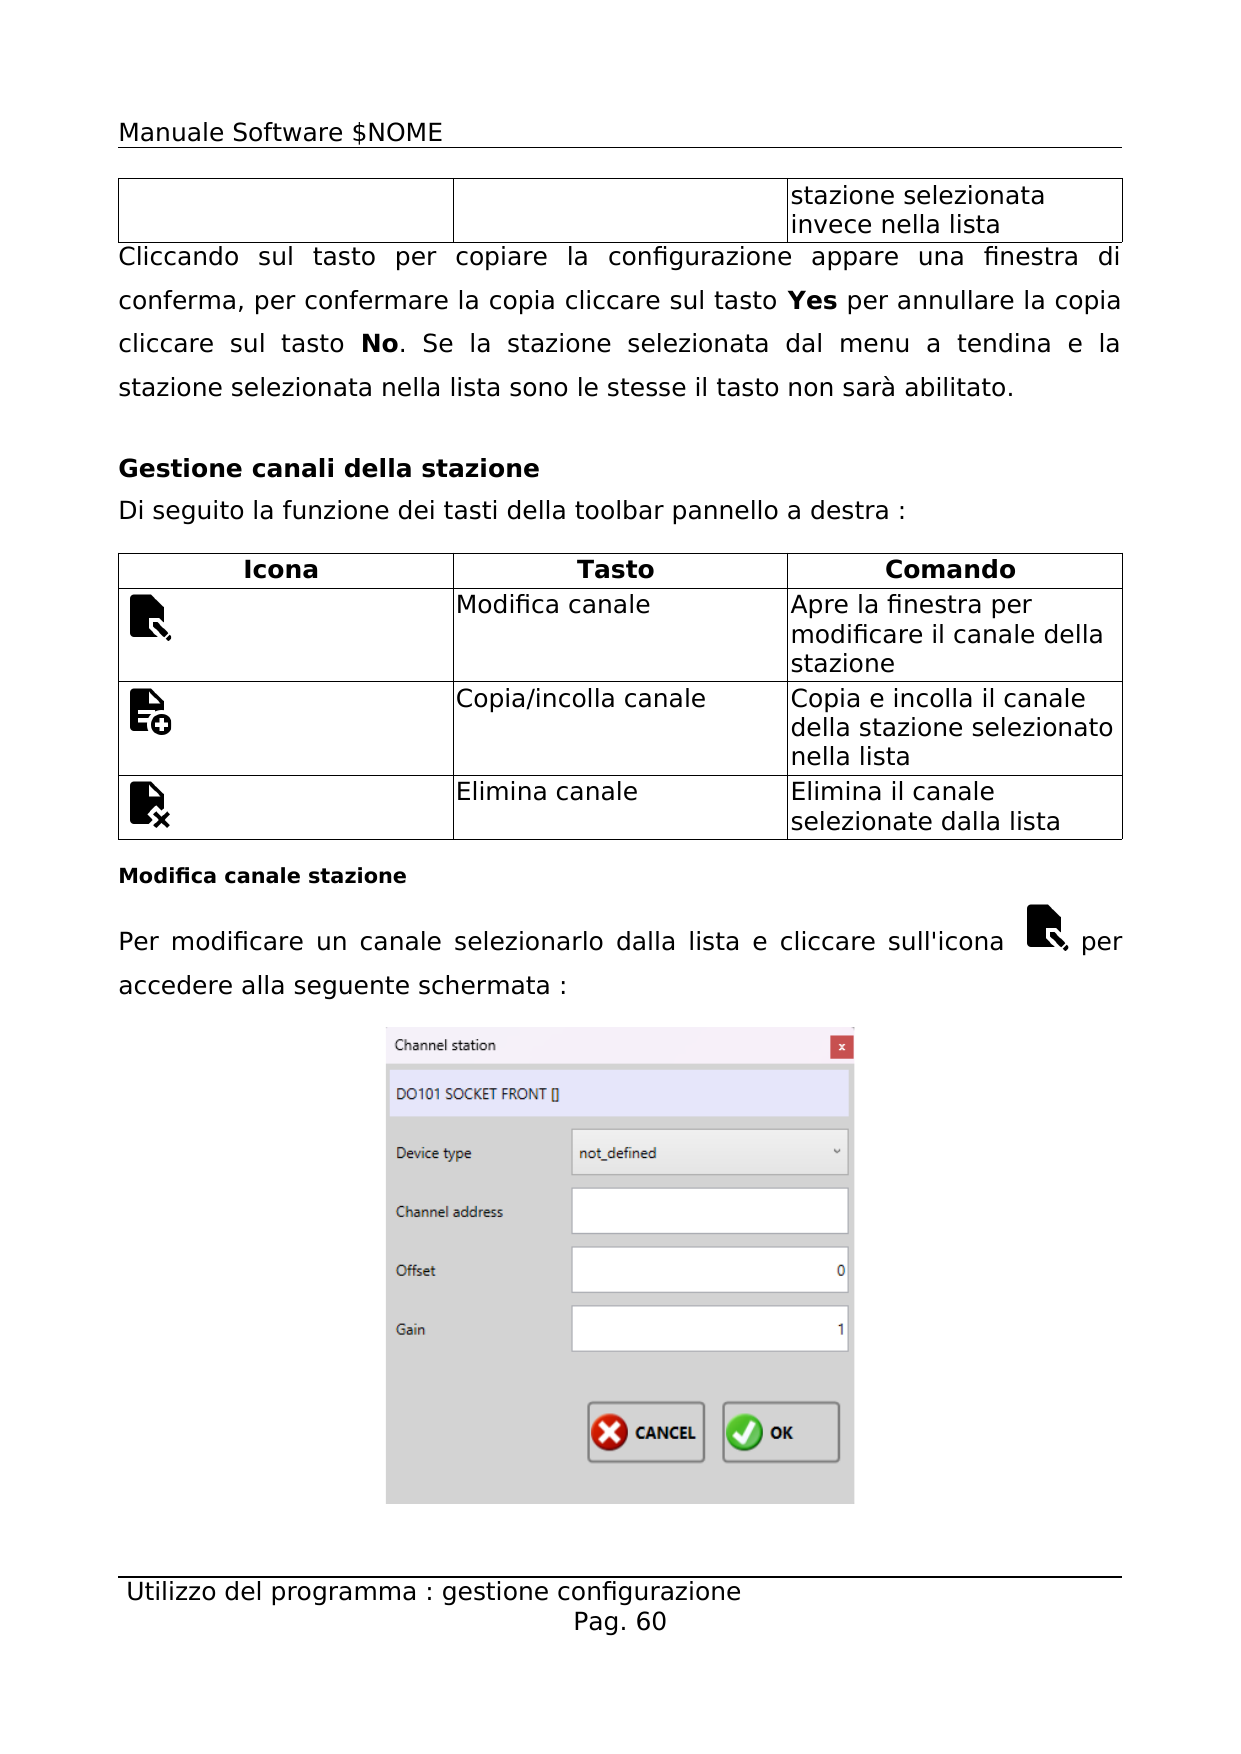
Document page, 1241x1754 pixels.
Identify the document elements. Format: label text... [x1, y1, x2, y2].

table_header Icona [119, 554, 453, 588]
table_cell Elimina il canale selezionate dalla lista [788, 776, 1122, 839]
table_cell Elimina canale [454, 776, 787, 839]
text Per modificare un canale selezionarlo dalla lista e cliccare sull'icona per accedere alla seguente schermata : [118, 901, 1122, 1000]
table_cell Copia/incolla canale [454, 682, 787, 774]
table_header Comando [788, 554, 1122, 588]
table_cell [119, 179, 453, 242]
picture [121, 590, 172, 641]
text Di seguito la funzione dei tasti della toolbar pannello a destra : [118, 496, 1122, 526]
picture [121, 684, 172, 735]
table_cell [119, 776, 453, 839]
subtitle Gestione canali della stazione [118, 455, 1122, 484]
table_cell Modifica canale [454, 589, 787, 681]
text Cliccando sul tasto per copiare la configurazione appare una finestra di conferma, per confermare la copia cliccare sul tasto Yes per annullare la copia cliccare sul tasto No. Se la stazione selezionata dal menu a tendina e la stazione selezionata nella lista sono le stesse il tasto non sarà abilitato. [118, 243, 1122, 403]
table_cell [454, 179, 787, 242]
subtitle Modifica canale stazione [118, 864, 1122, 888]
table_header Tasto [454, 554, 787, 588]
picture [121, 777, 172, 828]
picture [1018, 900, 1069, 951]
table_cell [119, 682, 453, 774]
table_cell [119, 589, 453, 681]
table_cell Apre la finestra per modificare il canale della stazione [788, 589, 1122, 681]
table_cell Copia e incolla il canale della stazione selezionato nella lista [788, 682, 1122, 774]
table_cell stazione selezionata invece nella lista [788, 179, 1122, 242]
picture [385, 1027, 855, 1504]
